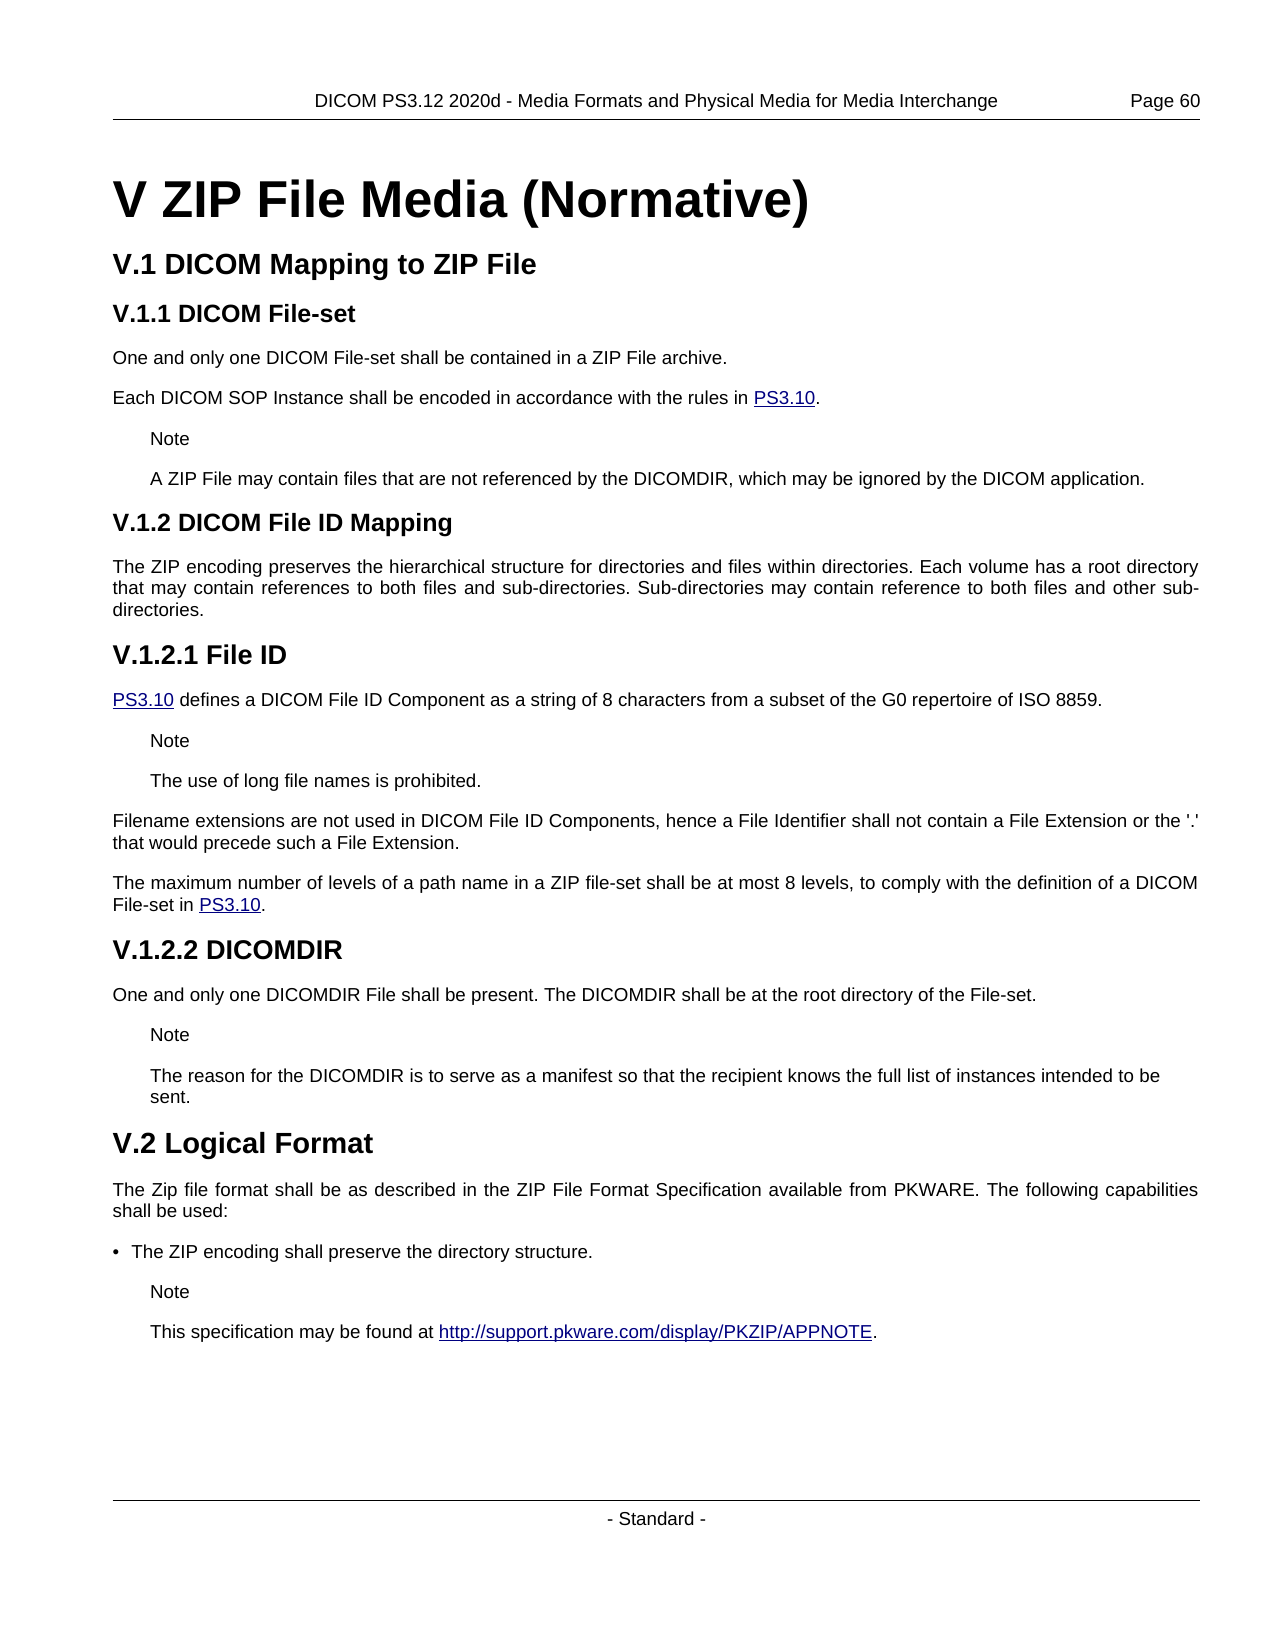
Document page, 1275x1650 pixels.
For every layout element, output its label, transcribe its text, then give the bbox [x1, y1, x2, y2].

text The reason for the DICOMDIR is to serve as a manifest so that the recipient knows the full list of instances intended to be sent. [150, 1064, 1162, 1107]
text • The ZIP encoding shall preserve the directory structure. [112, 1240, 1200, 1262]
text The ZIP encoding preserves the hierarchical structure for directories and files within directories. Each volume has a root directory that may contain references to both files and sub-directories. Sub-directories may contain reference to both files and other sub-directories. [112, 556, 1200, 620]
text V.1 DICOM Mapping to ZIP File [112, 247, 1200, 281]
text Each DICOM SOP Instance shall be encoded in accordance with the rules in PS3.10. [112, 387, 1200, 409]
text V.1.1 DICOM File-set [112, 299, 1200, 328]
text V.1.2 DICOM File ID Mapping [112, 508, 1200, 537]
text The Zip file format shall be as described in the ZIP File Format Specification available from PKWARE. The following capabilities shall be used: [112, 1178, 1200, 1222]
text This specification may be found at http://​support.pkware.com/​display/​PKZIP/​APPNOTE. [150, 1321, 1162, 1343]
text The use of long file names is prohibited. [150, 770, 1162, 791]
text One and only one DICOM File-set shall be contained in a ZIP File archive. [112, 347, 1200, 368]
text A ZIP File may contain files that are not referenced by the DICOMDIR, which may be ignored by the DICOM application. [150, 468, 1162, 489]
text V.1.2.2 DICOMDIR [112, 934, 1200, 965]
text Note [150, 1281, 1162, 1302]
text Note [150, 1024, 1162, 1046]
text One and only one DICOMDIR File shall be present. The DICOMDIR shall be at the root directory of the File-set. [112, 984, 1200, 1005]
text V.2 Logical Format [112, 1126, 1200, 1160]
text Note [150, 729, 1162, 751]
text V ZIP File Media (Normative) [112, 169, 1200, 228]
text The maximum number of levels of a path name in a ZIP file-set shall be at most 8 levels, to comply with the definition of a DICOM File-set in PS3.10. [112, 872, 1200, 915]
text PS3.10 defines a DICOM File ID Component as a string of 8 characters from a subset of the G0 repertoire of ISO 8859. [112, 689, 1200, 711]
text Note [150, 427, 1162, 449]
text Filename extensions are not used in DICOM File ID Components, hence a File Identifier shall not contain a File Extension or the '.' that would precede such a File Extension. [112, 810, 1200, 853]
text V.1.2.1 File ID [112, 639, 1200, 670]
